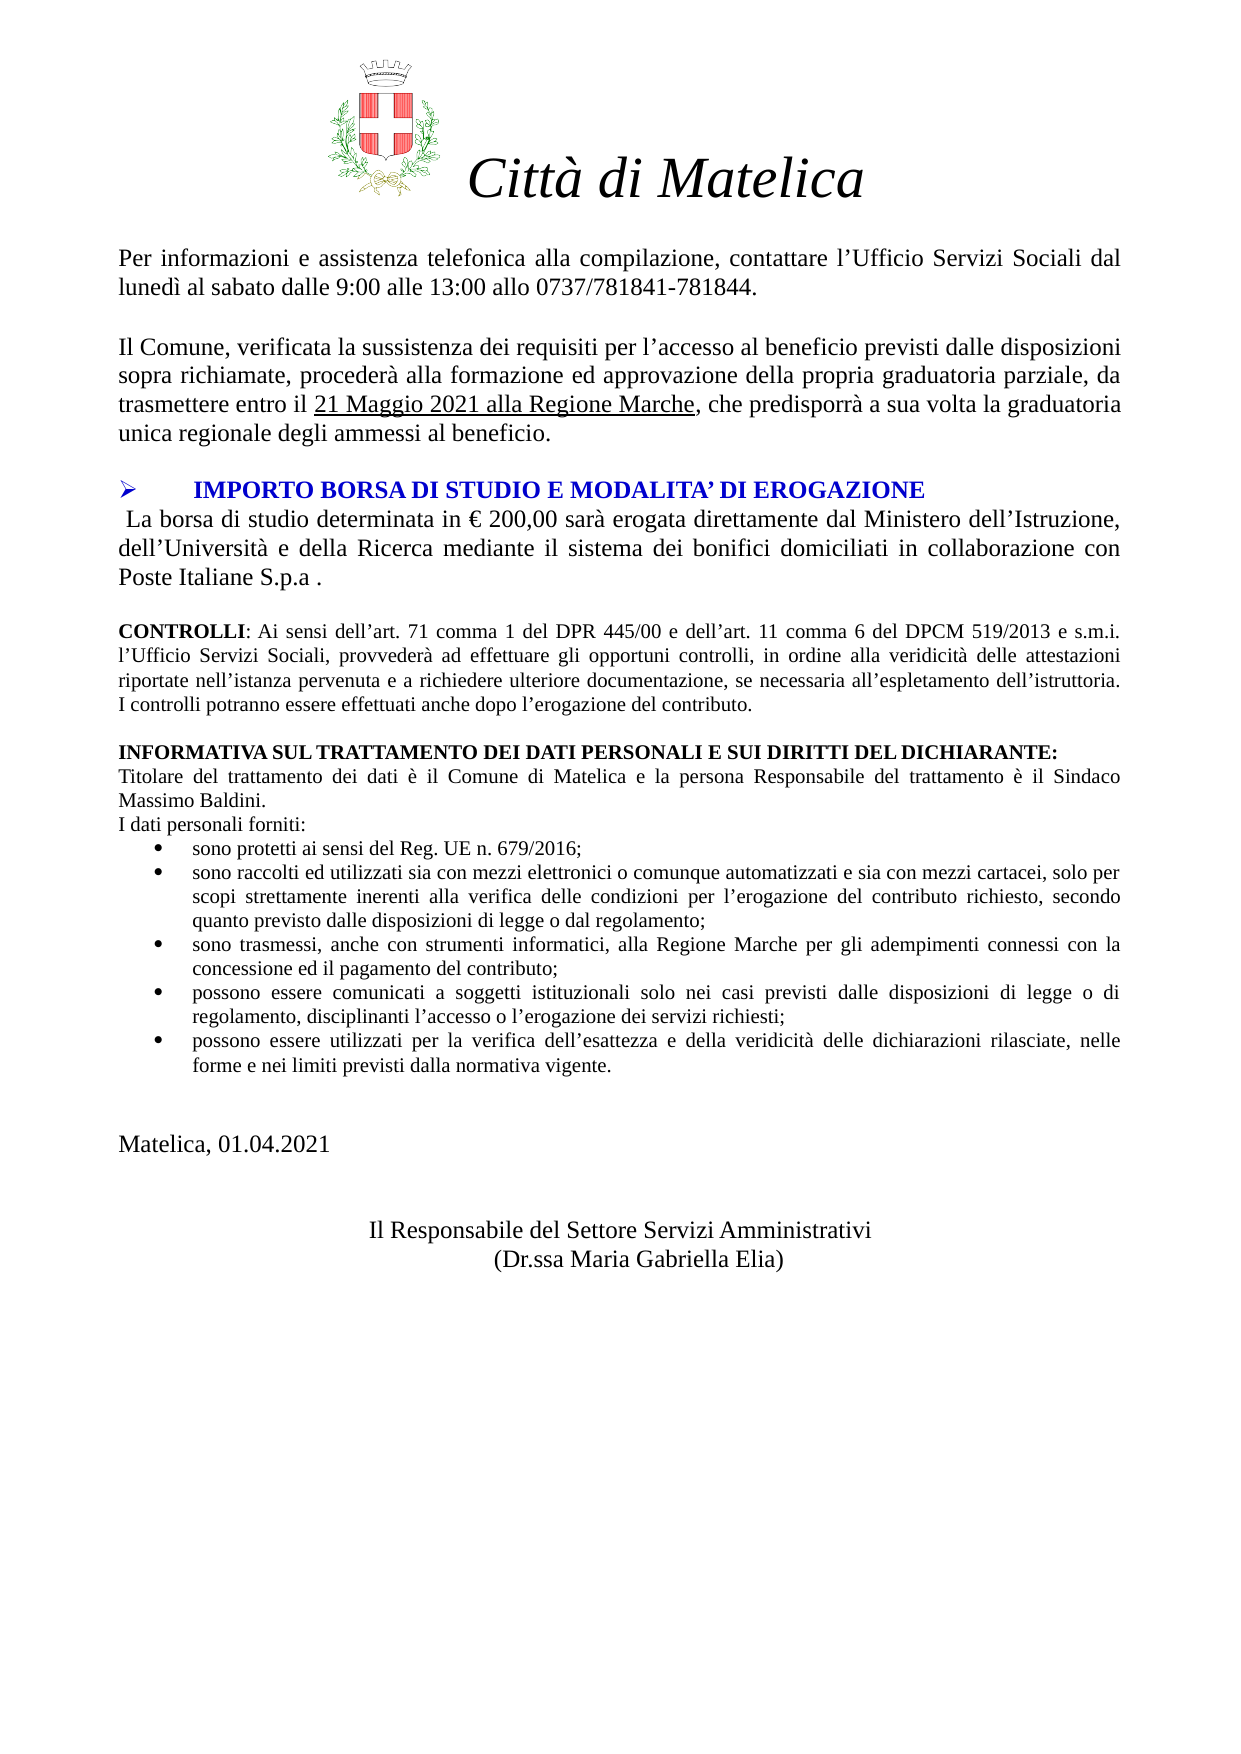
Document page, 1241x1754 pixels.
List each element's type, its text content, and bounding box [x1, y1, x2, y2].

text Matelica, 01.04.2021 [118, 1129, 1122, 1158]
list CONTROLLI: Ai sensi dell’art. 71 comma 1 del DPR 445/00 e dell’art. 11 comma 6 del DPCM 519/2013 e s.m.i. l’Ufficio Servizi Sociali, provvederà ad effettuare gli opportuni controlli, in ordine alla veridicità delle attestazioni riportate nell’istanza pervenuta e a richiedere ulteriore documentazione, se necessaria all’espletamento dell’istruttoria. I controlli potranno essere effettuati anche dopo l’erogazione del contributo. [118, 619, 1122, 716]
text Titolare del trattamento dei dati è il Comune di Matelica e la persona Responsabile del trattamento è il Sindaco Massimo Baldini. [118, 764, 1122, 812]
list Per informazioni e assistenza telefonica alla compilazione, contattare l’Ufficio Servizi Sociali dal lunedì al sabato dalle 9:00 alle 13:00 allo 0737/781841-781844. [118, 243, 1122, 301]
text La borsa di studio determinata in € 200,00 sarà erogata direttamente dal Ministero dell’Istruzione, dell’Università e della Ricerca mediante il sistema dei bonifici domiciliati in collaborazione con Poste Italiane S.p.a . [118, 504, 1122, 591]
list IMPORTO BORSA DI STUDIO E MODALITA’ DI EROGAZIONE [118, 476, 1122, 504]
text I dati personali forniti: [118, 812, 1122, 836]
list sono trasmessi, anche con strumenti informatici, alla Regione Marche per gli adempimenti connessi con la concessione ed il pagamento del contributo; [154, 932, 1122, 980]
text Il Responsabile del Settore Servizi Amministrativi [118, 1216, 1122, 1244]
list possono essere utilizzati per la verifica dell’esattezza e della veridicità delle dichiarazioni rilasciate, nelle forme e nei limiti previsti dalla normativa vigente. [154, 1028, 1122, 1077]
list possono essere comunicati a soggetti istituzionali solo nei casi previsti dalle disposizioni di legge o di regolamento, disciplinanti l’accesso o l’erogazione dei servizi richiesti; [154, 980, 1122, 1028]
list sono raccolti ed utilizzati sia con mezzi elettronici o comunque automatizzati e sia con mezzi cartacei, solo per scopi strettamente inerenti alla verifica delle condizioni per l’erogazione del contributo richiesto, secondo quanto previsto dalle disposizioni di legge o dal regolamento; [154, 860, 1122, 932]
list INFORMATIVA SUL TRATTAMENTO DEI DATI PERSONALI E SUI DIRITTI DEL DICHIARANTE: [118, 740, 1122, 764]
list sono protetti ai sensi del Reg. UE n. 679/2016; [154, 836, 1122, 860]
text (Dr.ssa Maria Gabriella Elia) [118, 1244, 1122, 1273]
text Il Comune, verificata la sussistenza dei requisiti per l’accesso al beneficio previsti dalle disposizioni sopra richiamate, procederà alla formazione ed approvazione della propria graduatoria parziale, da trasmettere entro il 21 Maggio 2021 alla Regione Marche, che predisporrà a sua volta la graduatoria unica regionale degli ammessi al beneficio. [118, 332, 1122, 447]
